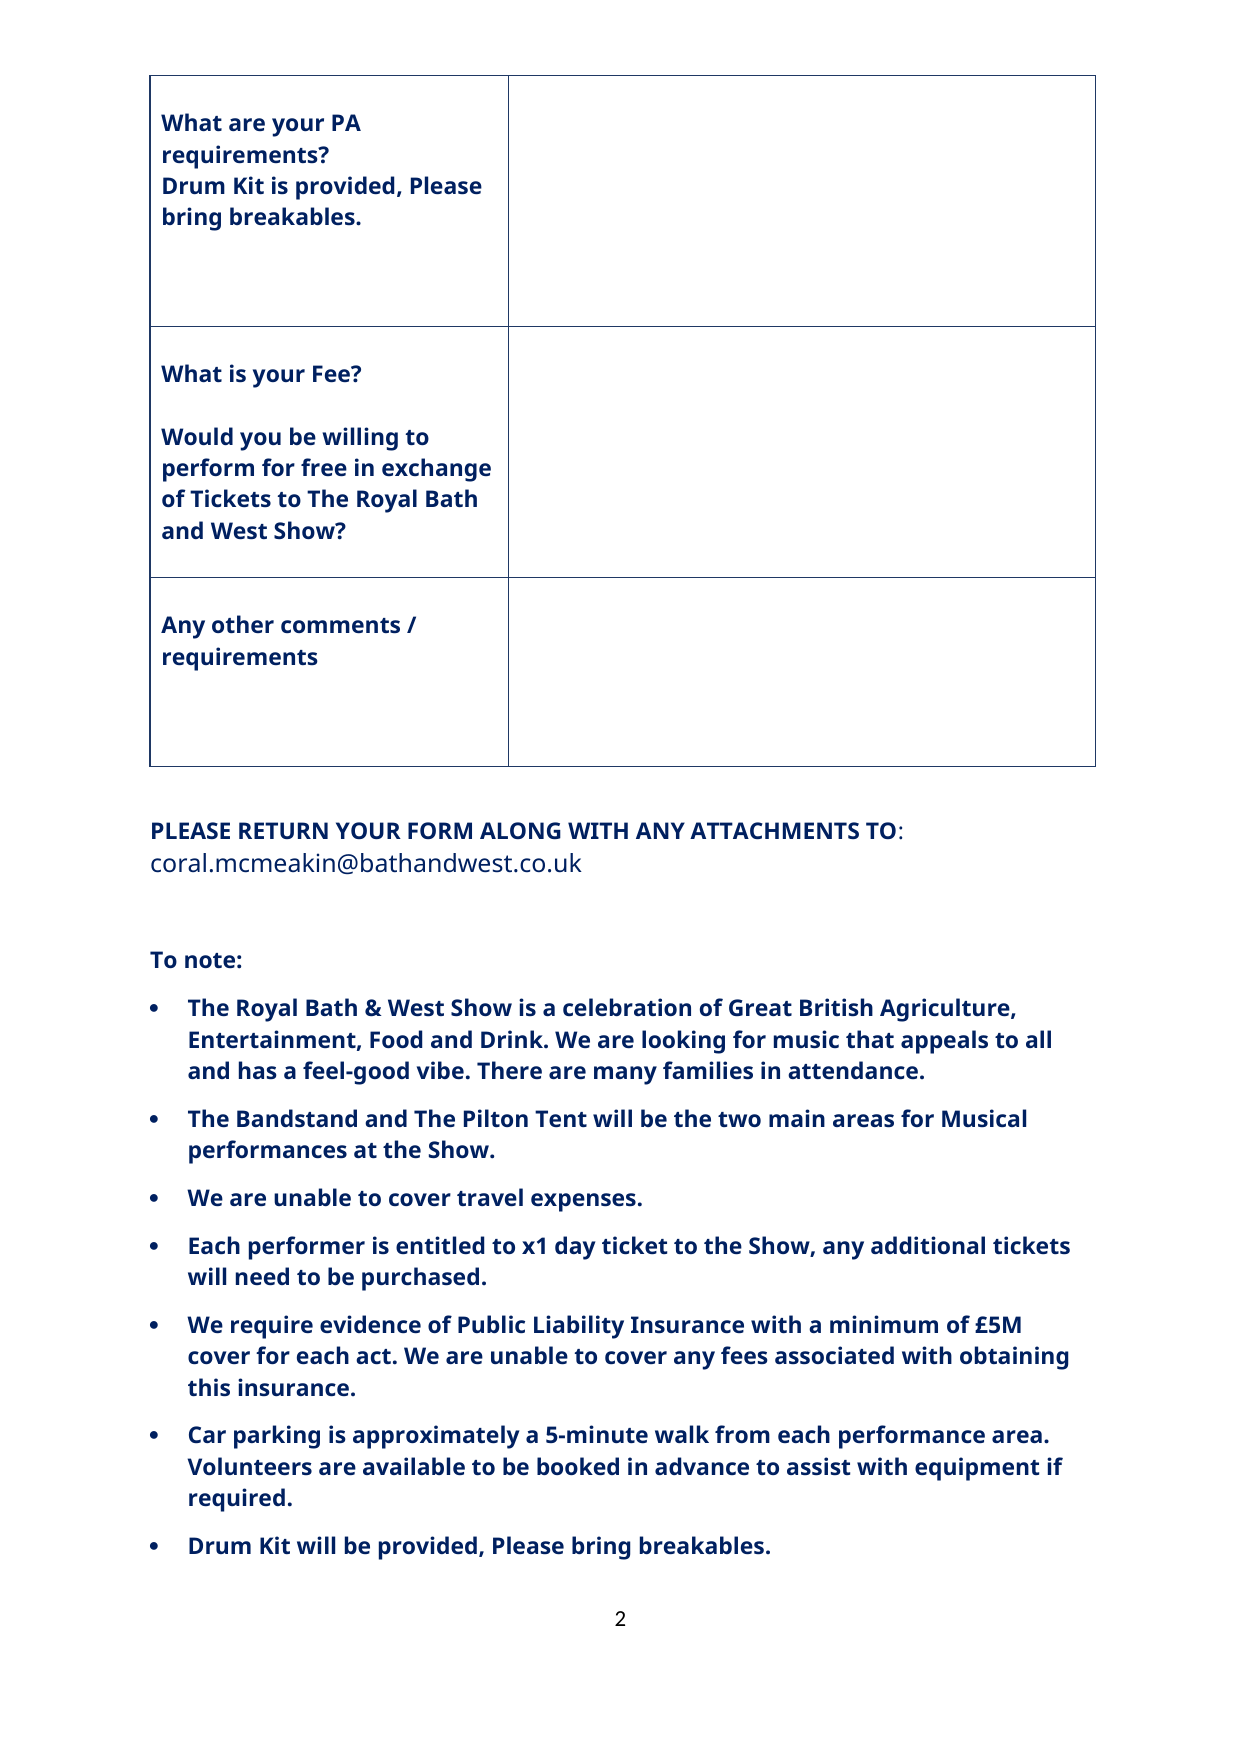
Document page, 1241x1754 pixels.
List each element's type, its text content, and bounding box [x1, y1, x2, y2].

list Car parking is approximately a 5-minute walk from each performance area. Volunteers are available to be booked in advance to assist with equipment if required. [150, 1419, 1090, 1513]
list We require evidence of Public Liability Insurance with a minimum of £5M cover for each act. We are unable to cover any fees associated with obtaining this insurance. [150, 1309, 1090, 1403]
table_cell Any other comments / requirements [151, 578, 508, 766]
list Drum Kit will be provided, Please bring breakables. [150, 1530, 1090, 1561]
text To note: [150, 944, 1090, 976]
table_cell What is your Fee? Would you be willing to perform for free in exchange of Tickets to The Royal Bath and West Show? [151, 327, 508, 577]
list The Bandstand and The Pilton Tent will be the two main areas for Musical performances at the Show. [150, 1103, 1090, 1165]
text PLEASE RETURN YOUR FORM ALONG WITH ANY ATTACHMENTS TO: coral.mcmeakin@bathandwest.co.uk [150, 814, 1090, 880]
table_cell What are your PA requirements? Drum Kit is provided, Please bring breakables. [151, 76, 508, 326]
list The Royal Bath & West Show is a celebration of Great British Agriculture, Entertainment, Food and Drink. We are looking for music that appeals to all and has a feel-good vibe. There are many families in attendance. [150, 992, 1090, 1086]
list Each performer is entitled to x1 day ticket to the Show, any additional tickets will need to be purchased. [150, 1230, 1090, 1292]
table_cell [509, 76, 1095, 326]
table_cell [509, 578, 1095, 766]
table_cell [509, 327, 1095, 577]
list We are unable to cover travel expenses. [150, 1182, 1090, 1213]
